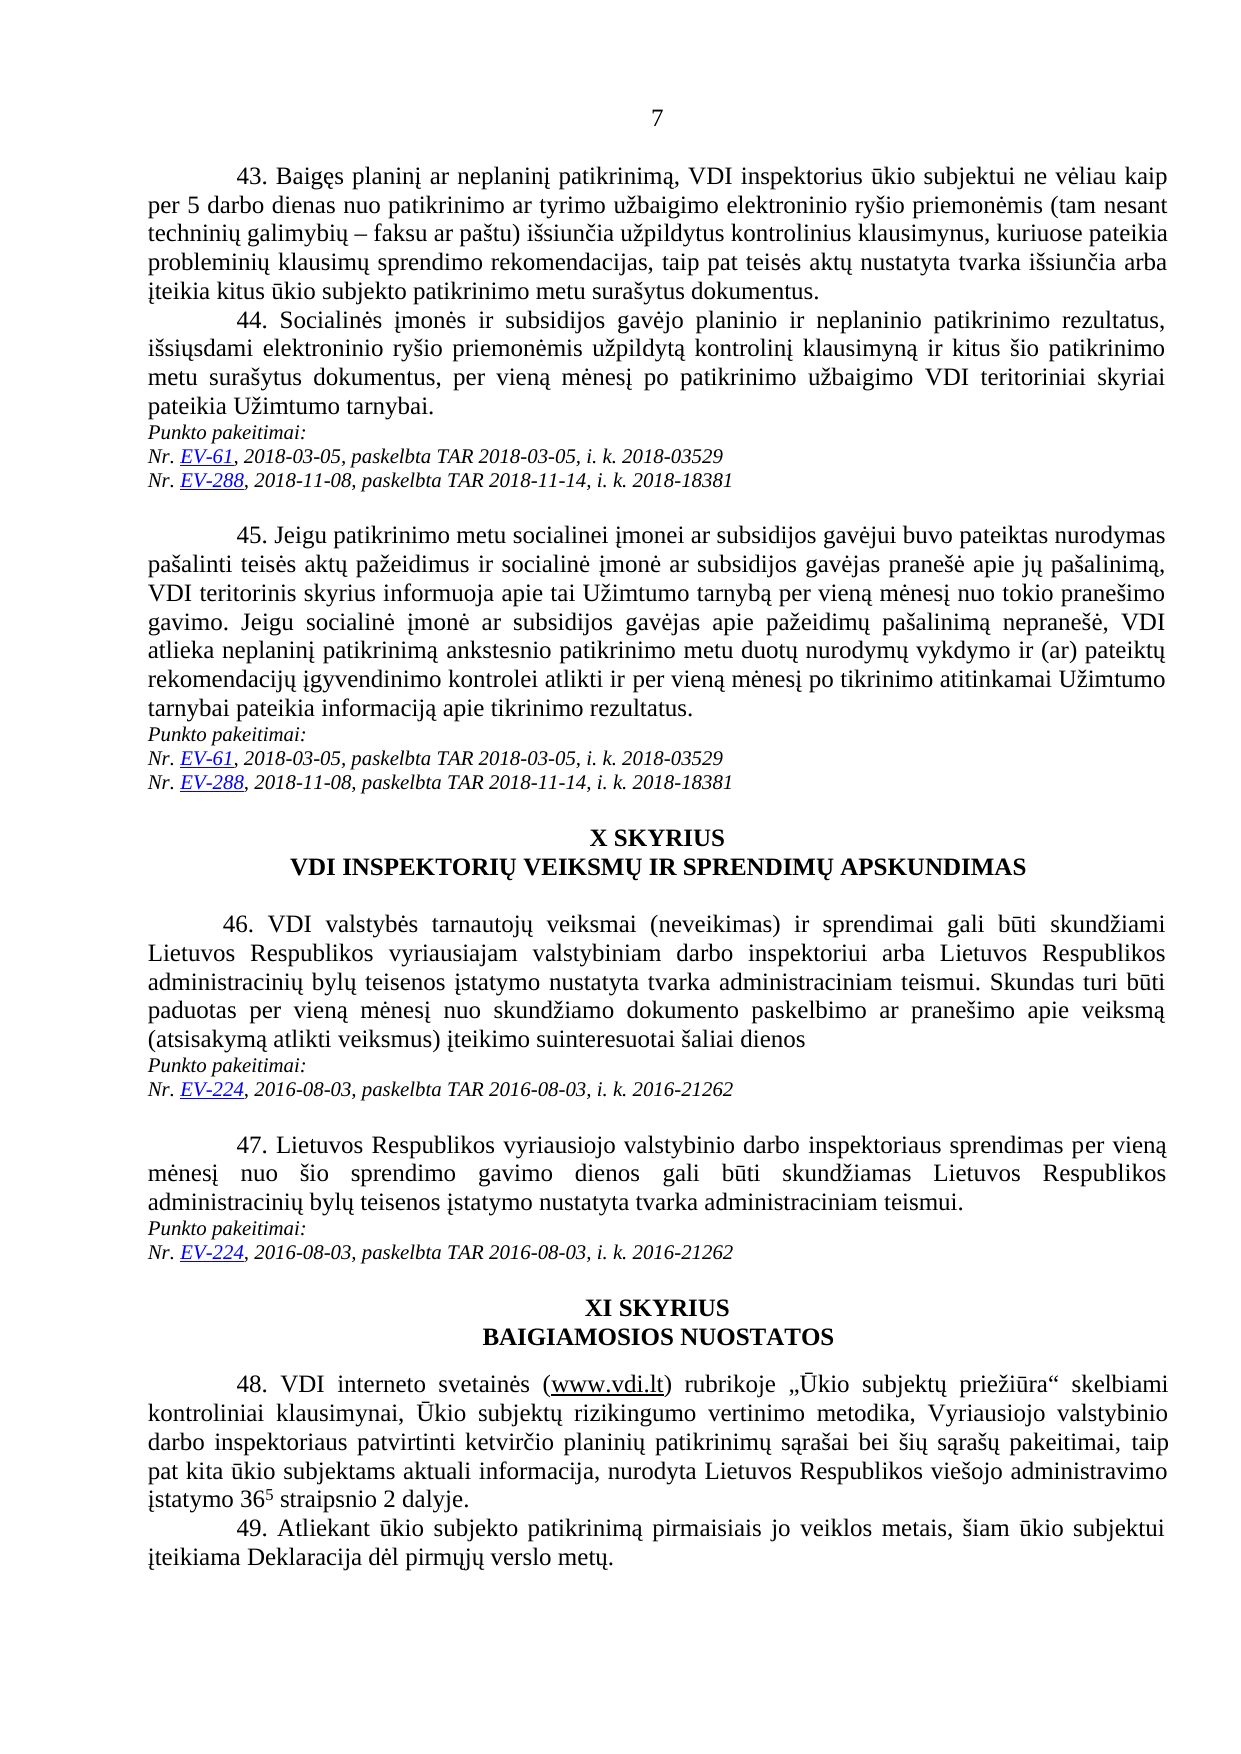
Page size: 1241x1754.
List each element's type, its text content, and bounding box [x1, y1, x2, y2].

text 49. Atliekant ūkio subjekto patikrinimą pirmaisiais jo veiklos metais, šiam ūkio subjektui įteikiama Deklaracija dėl pirmųjų verslo metų. [148, 1513, 1166, 1571]
text Nr. EV-61, 2018-03-05, paskelbta TAR 2018-03-05, i. k. 2018-03529 [148, 444, 1166, 468]
text 46. VDI valstybės tarnautojų veiksmai (neveikimas) ir sprendimai gali būti skundžiami Lietuvos Respublikos vyriausiajam valstybiniam darbo inspektoriui arba Lietuvos Respublikos administracinių bylų teisenos įstatymo nustatyta tvarka administraciniam teismui. Skundas turi būti paduotas per vieną mėnesį nuo skundžiamo dokumento paskelbimo ar pranešimo apie veiksmą (atsisakymą atlikti veiksmus) įteikimo suinteresuotai šaliai dienos [148, 909, 1166, 1053]
text Nr. EV-224, 2016-08-03, paskelbta TAR 2016-08-03, i. k. 2016-21262 [148, 1077, 1166, 1101]
text Nr. EV-288, 2018-11-08, paskelbta TAR 2018-11-14, i. k. 2018-18381 [148, 770, 1166, 794]
text Nr. EV-61, 2018-03-05, paskelbta TAR 2018-03-05, i. k. 2018-03529 [148, 746, 1166, 770]
text Nr. EV-224, 2016-08-03, paskelbta TAR 2016-08-03, i. k. 2016-21262 [148, 1240, 1166, 1264]
text X SKYRIUS [148, 823, 1166, 852]
text Punkto pakeitimai: [148, 420, 1166, 444]
text XI SKYRIUS [148, 1293, 1166, 1322]
text VDI INSPEKTORIŲ VEIKSMŲ IR SPRENDIMŲ APSKUNDIMAS [148, 852, 1169, 880]
text Punkto pakeitimai: [148, 722, 1166, 746]
text 45. Jeigu patikrinimo metu socialinei įmonei ar subsidijos gavėjui buvo pateiktas nurodymas pašalinti teisės aktų pažeidimus ir socialinė įmonė ar subsidijos gavėjas pranešė apie jų pašalinimą, VDI teritorinis skyrius informuoja apie tai Užimtumo tarnybą per vieną mėnesį nuo tokio pranešimo gavimo. Jeigu socialinė įmonė ar subsidijos gavėjas apie pažeidimų pašalinimą nepranešė, VDI atlieka neplaninį patikrinimą ankstesnio patikrinimo metu duotų nurodymų vykdymo ir (ar) pateiktų rekomendacijų įgyvendinimo kontrolei atlikti ir per vieną mėnesį po tikrinimo atitinkamai Užimtumo tarnybai pateikia informaciją apie tikrinimo rezultatus. [148, 521, 1166, 722]
text Punkto pakeitimai: [148, 1053, 1166, 1077]
text Nr. EV-288, 2018-11-08, paskelbta TAR 2018-11-14, i. k. 2018-18381 [148, 468, 1166, 492]
text 43. Baigęs planinį ar neplaninį patikrinimą, VDI inspektorius ūkio subjektui ne vėliau kaip per 5 darbo dienas nuo patikrinimo ar tyrimo užbaigimo elektroninio ryšio priemonėmis (tam nesant techninių galimybių – faksu ar paštu) išsiunčia užpildytus kontrolinius klausimynus, kuriuose pateikia probleminių klausimų sprendimo rekomendacijas, taip pat teisės aktų nustatyta tvarka išsiunčia arba įteikia kitus ūkio subjekto patikrinimo metu surašytus dokumentus. [148, 161, 1169, 305]
text 48. VDI interneto svetainės (www.vdi.lt) rubrikoje „Ūkio subjektų priežiūra“ skelbiami kontroliniai klausimynai, Ūkio subjektų rizikingumo vertinimo metodika, Vyriausiojo valstybinio darbo inspektoriaus patvirtinti ketvirčio planinių patikrinimų sąrašai bei šių sąrašų pakeitimai, taip pat kita ūkio subjektams aktuali informacija, nurodyta Lietuvos Respublikos viešojo administravimo įstatymo 365 straipsnio 2 dalyje. [148, 1369, 1169, 1513]
text Punkto pakeitimai: [148, 1216, 1166, 1240]
text 47. Lietuvos Respublikos vyriausiojo valstybinio darbo inspektoriaus sprendimas per vieną mėnesį nuo šio sprendimo gavimo dienos gali būti skundžiamas Lietuvos Respublikos administracinių bylų teisenos įstatymo nustatyta tvarka administraciniam teismui. [148, 1130, 1166, 1216]
text 44. Socialinės įmonės ir subsidijos gavėjo planinio ir neplaninio patikrinimo rezultatus, išsiųsdami elektroninio ryšio priemonėmis užpildytą kontrolinį klausimyną ir kitus šio patikrinimo metu surašytus dokumentus, per vieną mėnesį po patikrinimo užbaigimo VDI teritoriniai skyriai pateikia Užimtumo tarnybai. [148, 305, 1166, 420]
text BAIGIAMOSIOS NUOSTATOS [148, 1322, 1169, 1350]
